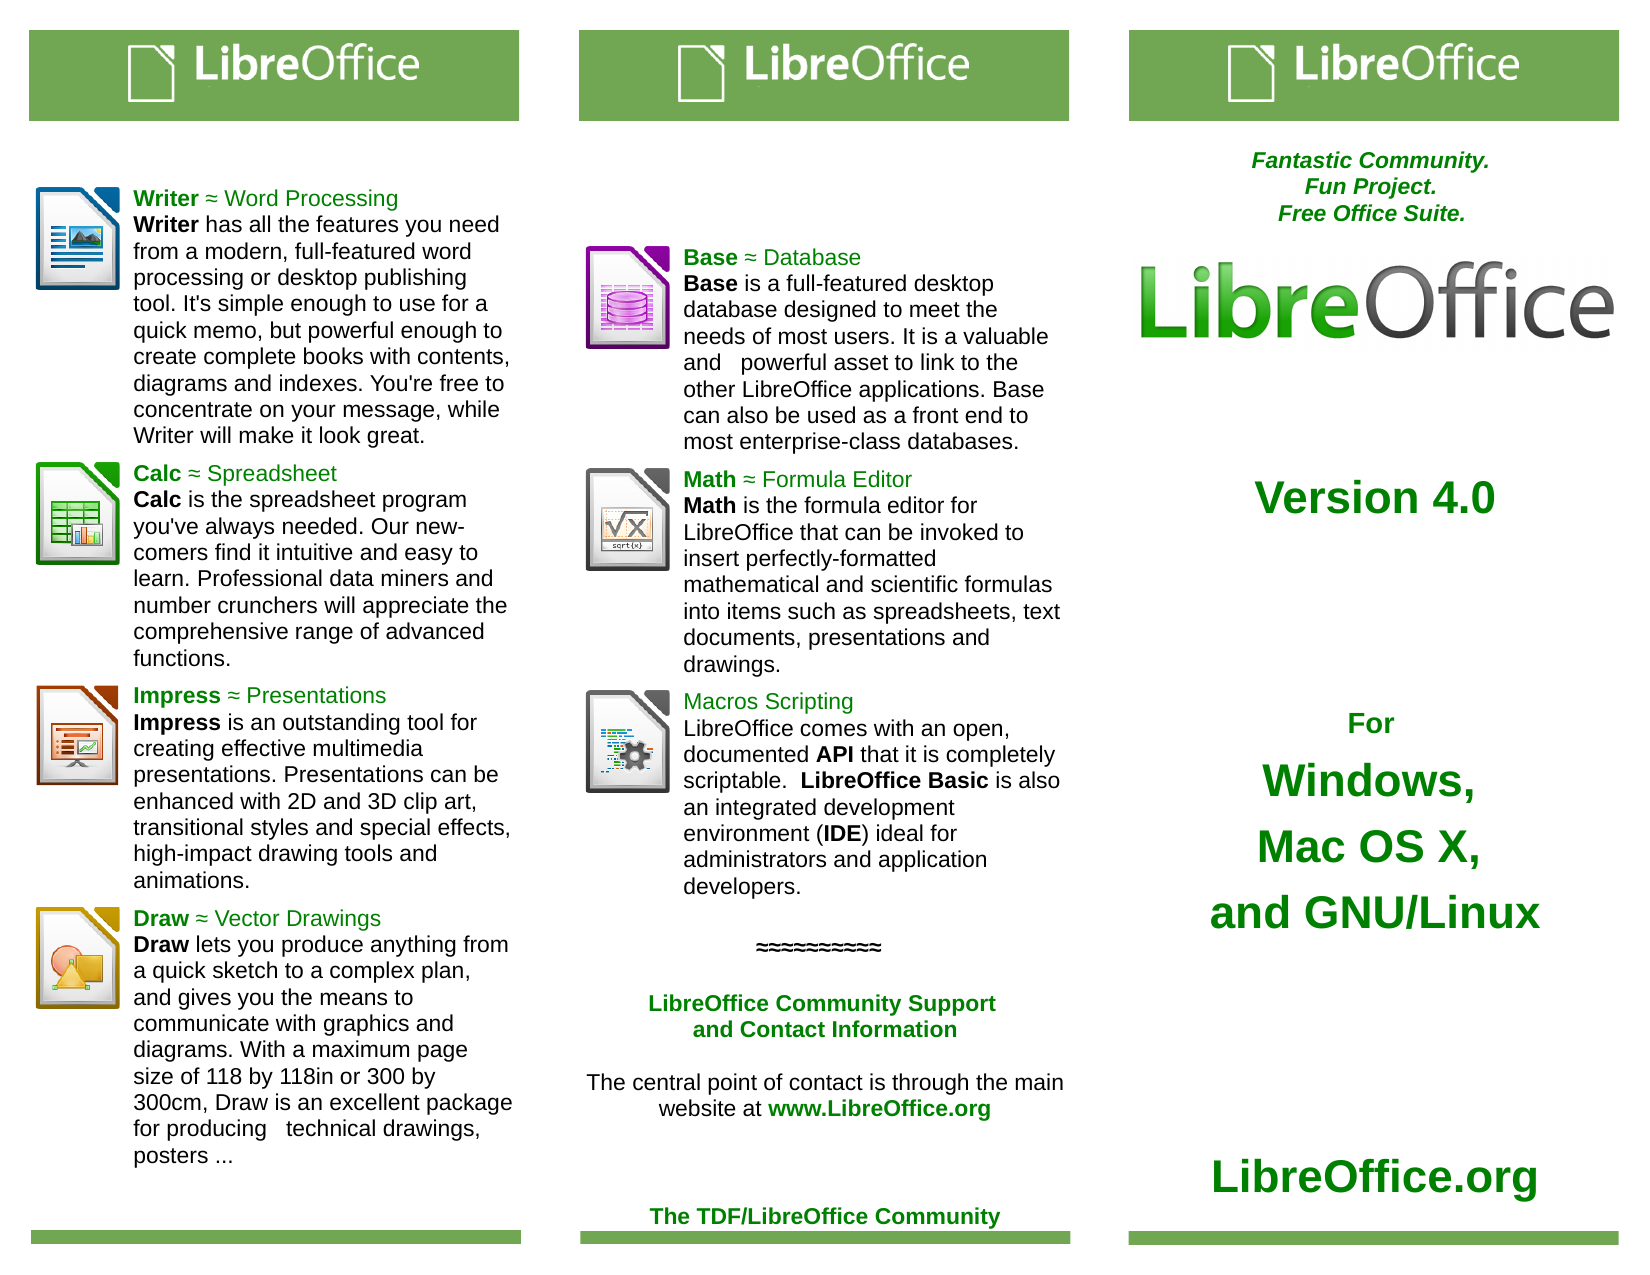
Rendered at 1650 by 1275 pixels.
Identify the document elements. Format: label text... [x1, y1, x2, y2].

table_cell [580, 469, 677, 683]
text Fantastic Community. Fun Project. Free Office Suite. [1130, 121, 1620, 226]
picture [58, 707, 120, 787]
text Mac OS X, [1130, 819, 1620, 872]
table_cell Macros Scripting LibreOffice comes with an open, documented API that it is completely scriptable. LibreOffice Basic is also an integrated development environment (IDE) ideal for administrators and application developers. [678, 683, 1070, 905]
picture [1129, 30, 1620, 121]
table_header [580, 238, 677, 460]
table_cell Impress ≈ Presentations Impress is an outstanding tool for creating effective multimedia presentations. Presentations can be enhanced with 2D and 3D clip art, transitional styles and special effects, high-impact drawing tools and animations. [128, 677, 520, 899]
table_cell [580, 683, 677, 905]
picture [579, 30, 1070, 121]
text and GNU/Linux [1130, 886, 1620, 938]
table_cell Math ≈ Formula Editor Math is the formula editor for LibreOffice that can be invoked to insert perfectly-formatted mathematical and scientific formulas into items such as spreadsheets, text documents, presentations and drawings. [678, 460, 1070, 683]
picture [31, 1230, 521, 1244]
table_header [30, 188, 127, 454]
text For [1130, 706, 1620, 739]
table_cell Draw ≈ Vector Drawings Draw lets you produce anything from a quick sketch to a complex plan, and gives you the means to communicate with graphics and diagrams. With a maximum page size of 118 by 118in or 300 by 300cm, Draw is an excellent package for producing technical drawings, posters ... [128, 899, 520, 1174]
picture [1128, 1231, 1619, 1245]
table_header Base ≈ Database Base is a full-featured desktop database designed to meet the needs of most users. It is a valuable and powerful asset to link to the other LibreOffice applications. Base can also be used as a front end to most enterprise-class databases. [678, 238, 1070, 460]
table_cell [30, 565, 127, 677]
table_header [30, 179, 127, 187]
text The TDF/LibreOffice Community [580, 1177, 1070, 1229]
text The central point of contact is through the main website at www.LibreOffice.org [580, 1069, 1070, 1151]
text LibreOffice.org [1130, 1149, 1620, 1202]
picture [35, 187, 120, 290]
picture [35, 907, 120, 1009]
table_cell [580, 460, 677, 468]
table_cell [30, 899, 127, 1174]
text ≈≈≈≈≈≈≈≈≈≈ [580, 934, 1070, 961]
picture [585, 468, 670, 571]
picture [35, 462, 120, 565]
table_header Writer ≈ Word Processing Writer has all the features you need from a modern, full-featured word processing or desktop publishing tool. It's simple enough to use for a quick memo, but powerful enough to create complete books with contents, diagrams and indexes. You're free to concentrate on your message, while Writer will make it look great. [128, 179, 520, 454]
text Windows, [1130, 753, 1620, 806]
text Version 4.0 [1130, 471, 1620, 523]
picture [1133, 256, 1624, 353]
picture [29, 30, 520, 121]
table_cell [30, 677, 127, 899]
picture [585, 690, 670, 793]
picture [585, 246, 670, 349]
table_cell Calc ≈ Spreadsheet Calc is the spreadsheet program you've always needed. Our new-comers find it intuitive and easy to learn. Professional data miners and number crunchers will appreciate the comprehensive range of advanced functions. [128, 454, 520, 677]
text LibreOffice Community Support and Contact Information [580, 990, 1070, 1043]
picture [580, 1231, 1071, 1244]
table_cell [30, 454, 127, 564]
